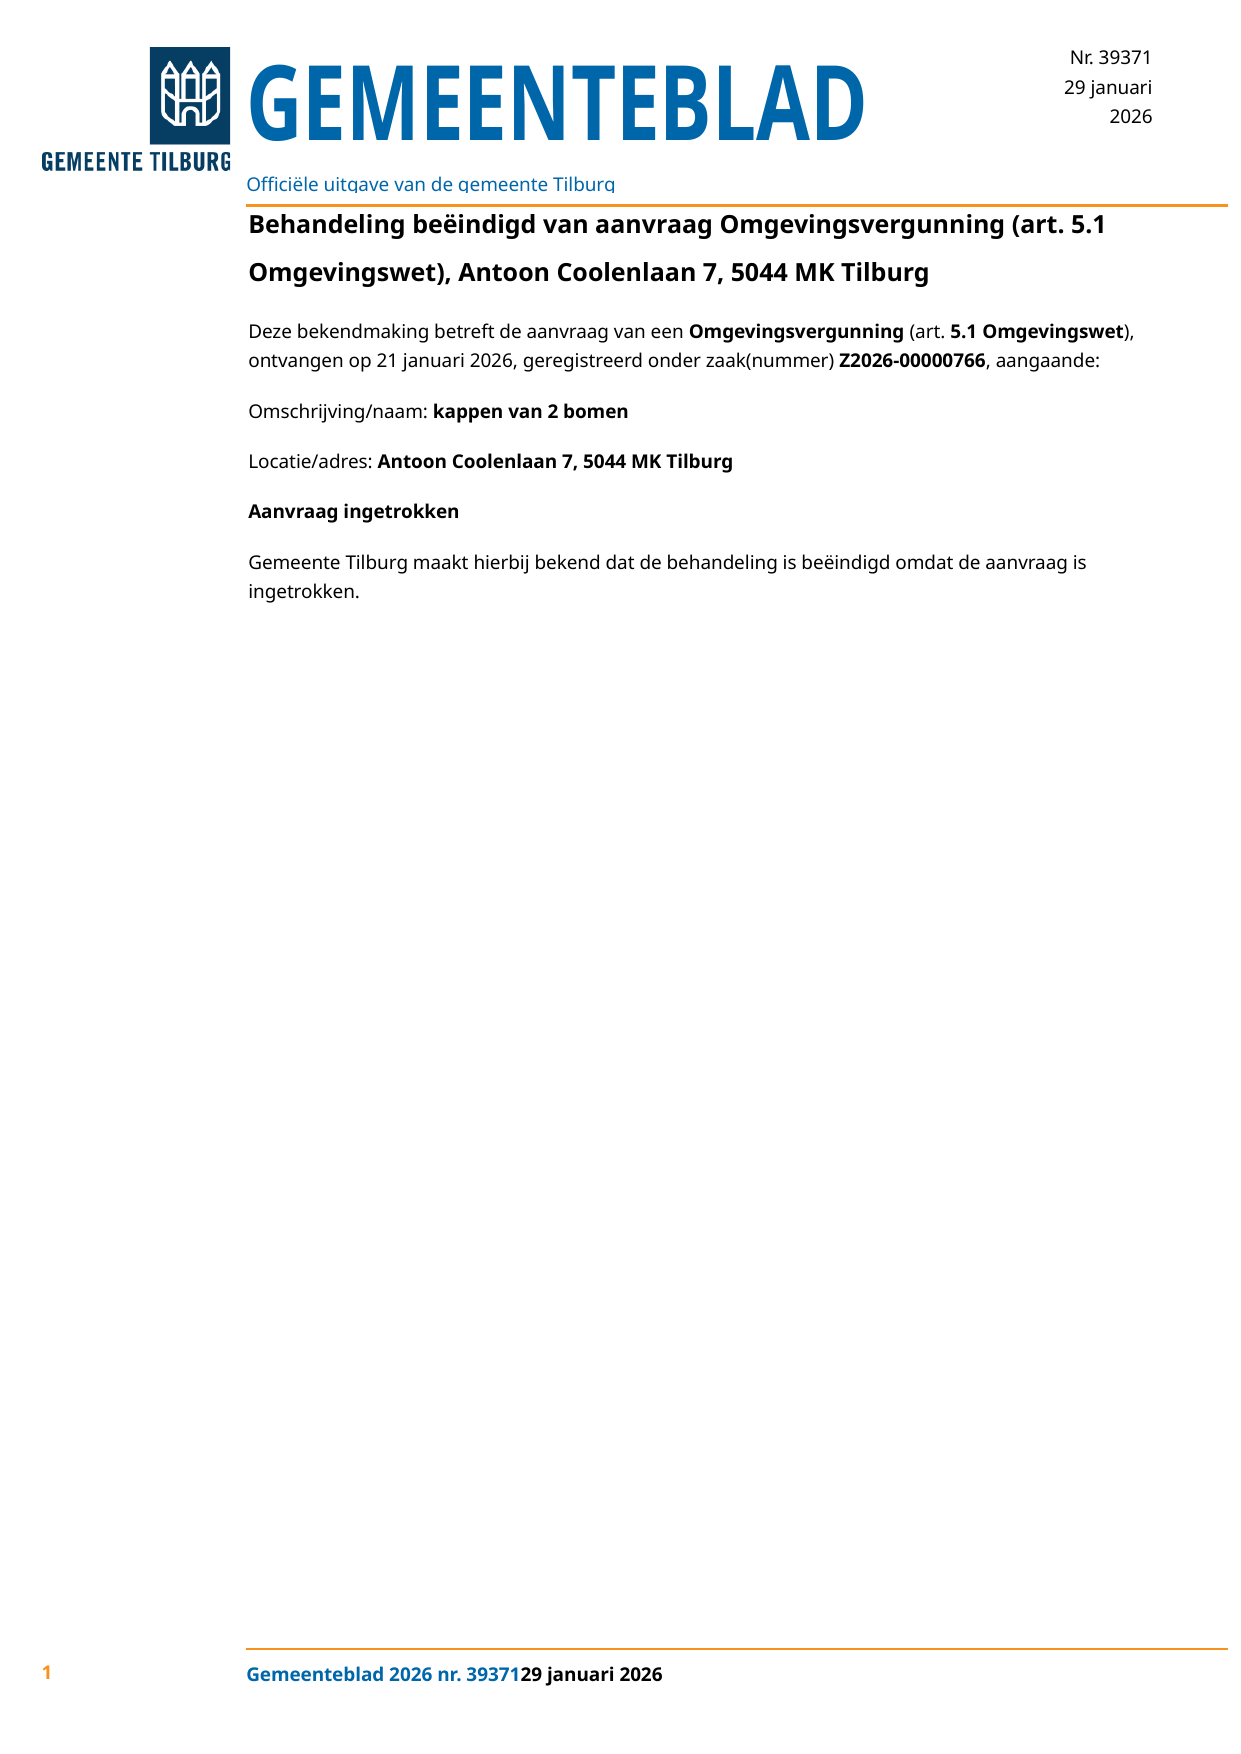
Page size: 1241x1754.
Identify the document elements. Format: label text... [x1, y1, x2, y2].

text Omschrijving/naam: kappen van 2 bomen [248, 398, 1152, 424]
picture [41, 47, 231, 172]
text Aanvraag ingetrokken [248, 499, 1152, 524]
text Locatie/adres: Antoon Coolenlaan 7, 5044 MK Tilburg [248, 448, 1152, 474]
text Deze bekendmaking betreft de aanvraag van een Omgevingsvergunning (art. 5.1 Omgevingswet), ontvangen op 21 januari 2026, geregistreerd onder zaak(nummer) Z2026-00000766, aangaande: [248, 318, 1152, 373]
text Gemeente Tilburg maakt hierbij bekend dat de behandeling is beëindigd omdat de aanvraag is ingetrokken. [248, 549, 1152, 604]
text Behandeling beëindigd van aanvraag Omgevingsvergunning (art. 5.1 Omgevingswet), Antoon Coolenlaan 7, 5044 MK Tilburg [248, 207, 1152, 288]
